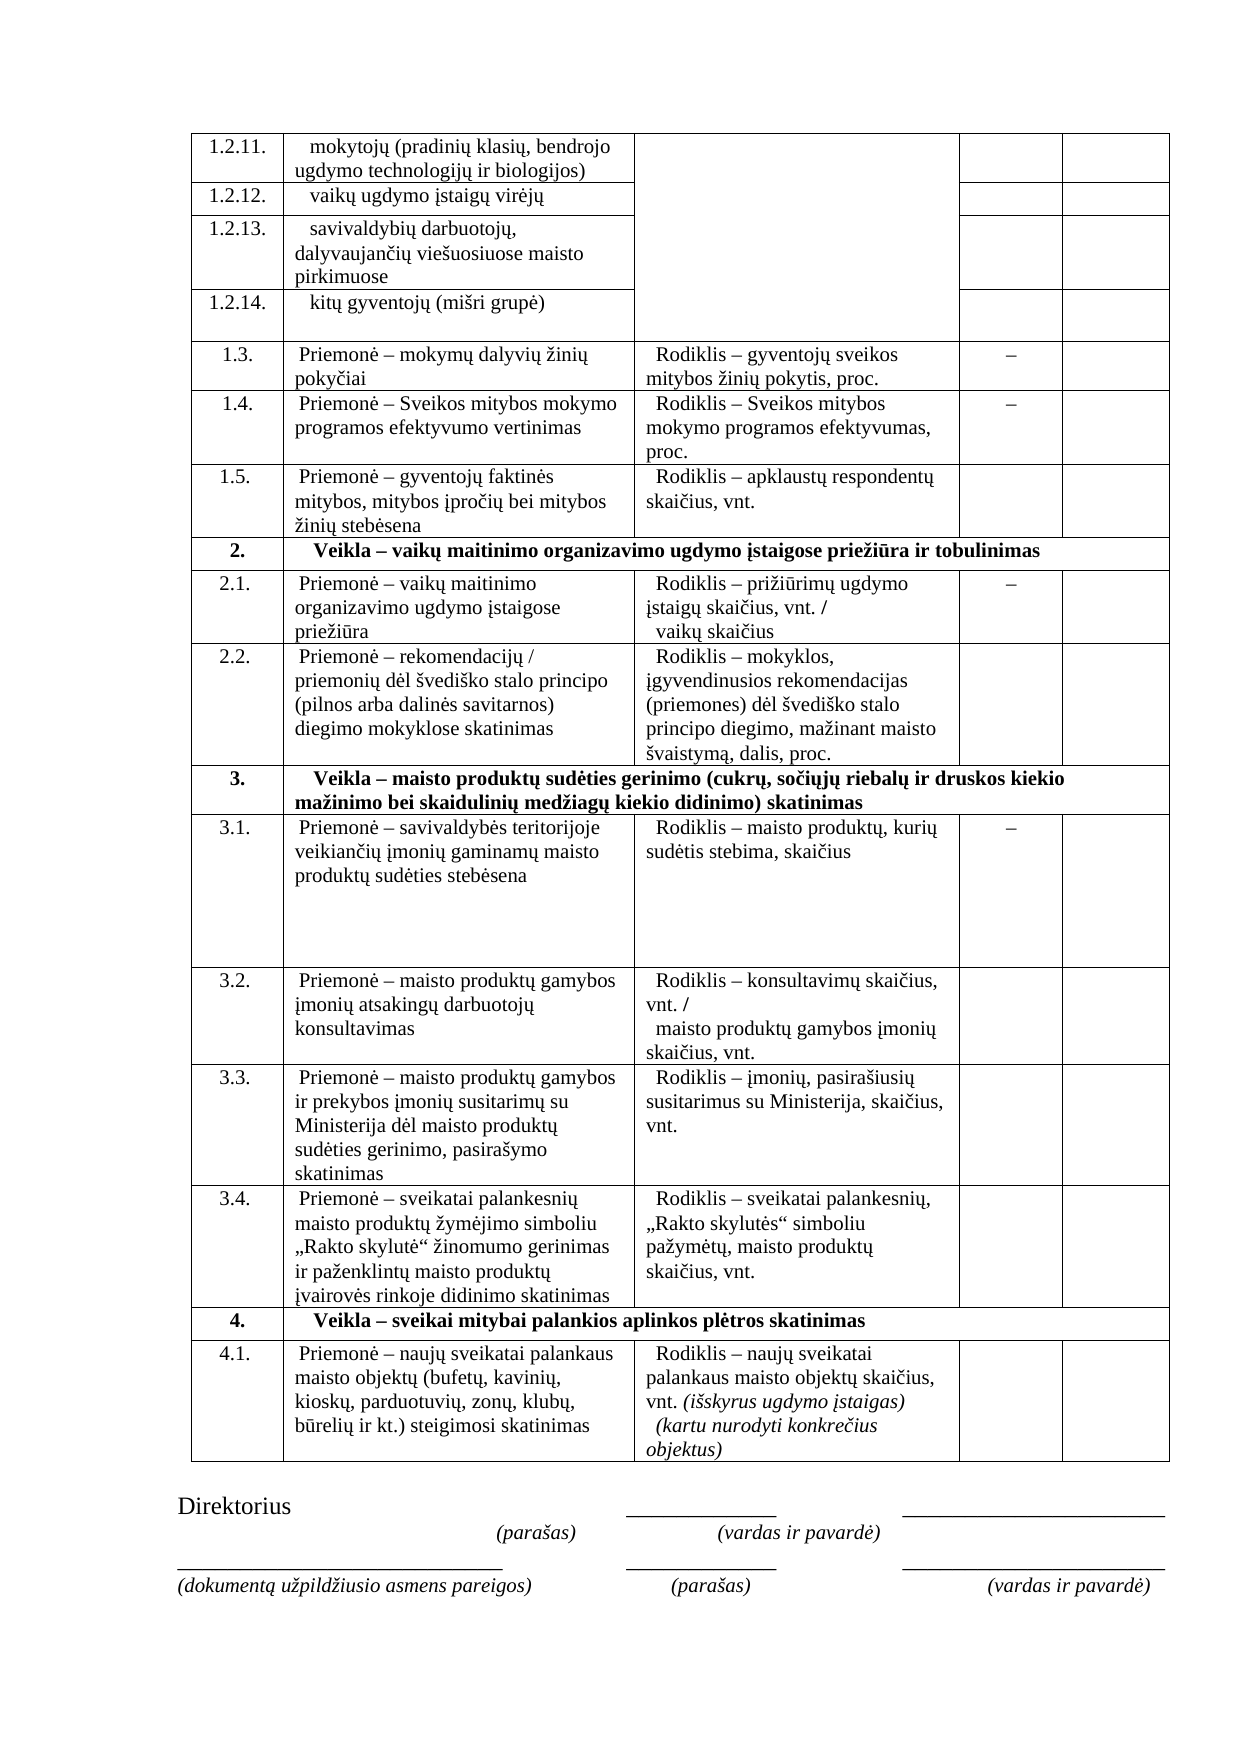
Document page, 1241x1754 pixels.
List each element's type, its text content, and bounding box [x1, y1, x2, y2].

table_cell [1063, 134, 1169, 182]
table_cell 1.3. [192, 342, 283, 390]
table_cell Priemonė – savivaldybės teritorijoje veikiančių įmonių gaminamų maisto produktų sudėties stebėsena [284, 815, 634, 967]
table_cell [1063, 968, 1169, 1064]
table_cell [1063, 1186, 1169, 1307]
table_cell Priemonė – rekomendacijų / priemonių dėl švediško stalo principo (pilnos arba dalinės savitarnos) diegimo mokyklose skatinimas [284, 644, 634, 764]
table_cell [960, 134, 1062, 182]
table_cell Rodiklis – apklaustų respondentų skaičius, vnt. [635, 465, 959, 537]
table_cell [1063, 644, 1169, 764]
table_cell Rodiklis – konsultavimų skaičius, vnt. / maisto produktų gamybos įmonių skaičius, vnt. [635, 968, 959, 1064]
table_cell [1063, 290, 1169, 341]
table_cell 4. [192, 1308, 283, 1340]
table_cell [960, 644, 1062, 764]
table_cell 3.4. [192, 1186, 283, 1307]
table_cell 1.2.13. [192, 216, 283, 288]
table_cell Priemonė – maisto produktų gamybos įmonių atsakingų darbuotojų konsultavimas [284, 968, 634, 1064]
table_cell Priemonė – sveikatai palankesnių maisto produktų žymėjimo simboliu „Rakto skylutė“ žinomumo gerinimas ir paženklintų maisto produktų įvairovės rinkoje didinimo skatinimas [284, 1186, 634, 1307]
table_cell [1063, 1065, 1169, 1185]
table_cell 3.2. [192, 968, 283, 1064]
table_cell 1.2.14. [192, 290, 283, 341]
table_cell [960, 1065, 1062, 1185]
text __________________________ ____________ _____________________ [177, 1544, 1181, 1573]
table_cell [1063, 1341, 1169, 1461]
table_cell Priemonė – naujų sveikatai palankaus maisto objektų (bufetų, kavinių, kioskų, parduotuvių, zonų, klubų, būrelių ir kt.) steigimosi skatinimas [284, 1341, 634, 1461]
table_cell Priemonė – gyventojų faktinės mitybos, mitybos įpročių bei mitybos žinių stebėsena [284, 465, 634, 537]
table_cell 1.4. [192, 391, 283, 463]
table_cell [1063, 465, 1169, 537]
table_cell Priemonė – maisto produktų gamybos ir prekybos įmonių susitarimų su Ministerija dėl maisto produktų sudėties gerinimo, pasirašymo skatinimas [284, 1065, 634, 1185]
table_cell – [960, 815, 1062, 967]
table_cell [1063, 216, 1169, 288]
table_cell kitų gyventojų (mišri grupė) [284, 290, 634, 341]
table_cell Rodiklis – sveikatai palankesnių, „Rakto skylutės“ simboliu pažymėtų, maisto produktų skaičius, vnt. [635, 1186, 959, 1307]
table_cell Rodiklis – Sveikos mitybos mokymo programos efektyvumas, proc. [635, 391, 959, 463]
table_cell 1.2.12. [192, 183, 283, 215]
table_cell Priemonė – vaikų maitinimo organizavimo ugdymo įstaigose priežiūra [284, 571, 634, 643]
table_cell [635, 134, 959, 341]
text (parašas) (vardas ir pavardė) [177, 1520, 1181, 1544]
table_cell [960, 183, 1062, 215]
table_cell 2.2. [192, 644, 283, 764]
table_cell – [960, 571, 1062, 643]
table_cell [960, 290, 1062, 341]
table_cell 3.3. [192, 1065, 283, 1185]
text Direktorius ____________ _____________________ [177, 1491, 1181, 1520]
table_cell Priemonė – mokymų dalyvių žinių pokyčiai [284, 342, 634, 390]
table_cell 3.1. [192, 815, 283, 967]
table_cell vaikų ugdymo įstaigų virėjų [284, 183, 634, 215]
table_cell Rodiklis – įmonių, pasirašiusių susitarimus su Ministerija, skaičius, vnt. [635, 1065, 959, 1185]
table_cell [1063, 815, 1169, 967]
table_cell Veikla – sveikai mitybai palankios aplinkos plėtros skatinimas [284, 1308, 1169, 1340]
table_cell [960, 1341, 1062, 1461]
table_cell savivaldybių darbuotojų, dalyvaujančių viešuosiuose maisto pirkimuose [284, 216, 634, 288]
table_cell [1063, 391, 1169, 463]
table_cell 1.5. [192, 465, 283, 537]
table_cell Rodiklis – mokyklos, įgyvendinusios rekomendacijas (priemones) dėl švediško stalo principo diegimo, mažinant maisto švaistymą, dalis, proc. [635, 644, 959, 764]
table_cell – [960, 342, 1062, 390]
table_cell 1.2.11. [192, 134, 283, 182]
table_cell Priemonė – Sveikos mitybos mokymo programos efektyvumo vertinimas [284, 391, 634, 463]
table_cell – [960, 391, 1062, 463]
text (dokumentą užpildžiusio asmens pareigos) (parašas) (vardas ir pavardė) [177, 1573, 1181, 1597]
table_cell Rodiklis – prižiūrimų ugdymo įstaigų skaičius, vnt. / vaikų skaičius [635, 571, 959, 643]
table_cell [960, 216, 1062, 288]
table_cell Veikla – vaikų maitinimo organizavimo ugdymo įstaigose priežiūra ir tobulinimas [284, 538, 1169, 570]
table_cell 2.1. [192, 571, 283, 643]
table_cell mokytojų (pradinių klasių, bendrojo ugdymo technologijų ir biologijos) [284, 134, 634, 182]
table_cell 2. [192, 538, 283, 570]
table_cell [960, 465, 1062, 537]
table_cell [1063, 183, 1169, 215]
table_cell [960, 968, 1062, 1064]
table_cell Rodiklis – maisto produktų, kurių sudėtis stebima, skaičius [635, 815, 959, 967]
table_cell 3. [192, 766, 283, 814]
table_cell [1063, 571, 1169, 643]
table_cell 4.1. [192, 1341, 283, 1461]
table_cell Rodiklis – naujų sveikatai palankaus maisto objektų skaičius, vnt. (išskyrus ugdymo įstaigas) (kartu nurodyti konkrečius objektus) [635, 1341, 959, 1461]
table_cell [960, 1186, 1062, 1307]
table_cell [1063, 342, 1169, 390]
table_cell Veikla – maisto produktų sudėties gerinimo (cukrų, sočiųjų riebalų ir druskos kiekio mažinimo bei skaidulinių medžiagų kiekio didinimo) skatinimas [284, 766, 1169, 814]
table_cell Rodiklis – gyventojų sveikos mitybos žinių pokytis, proc. [635, 342, 959, 390]
